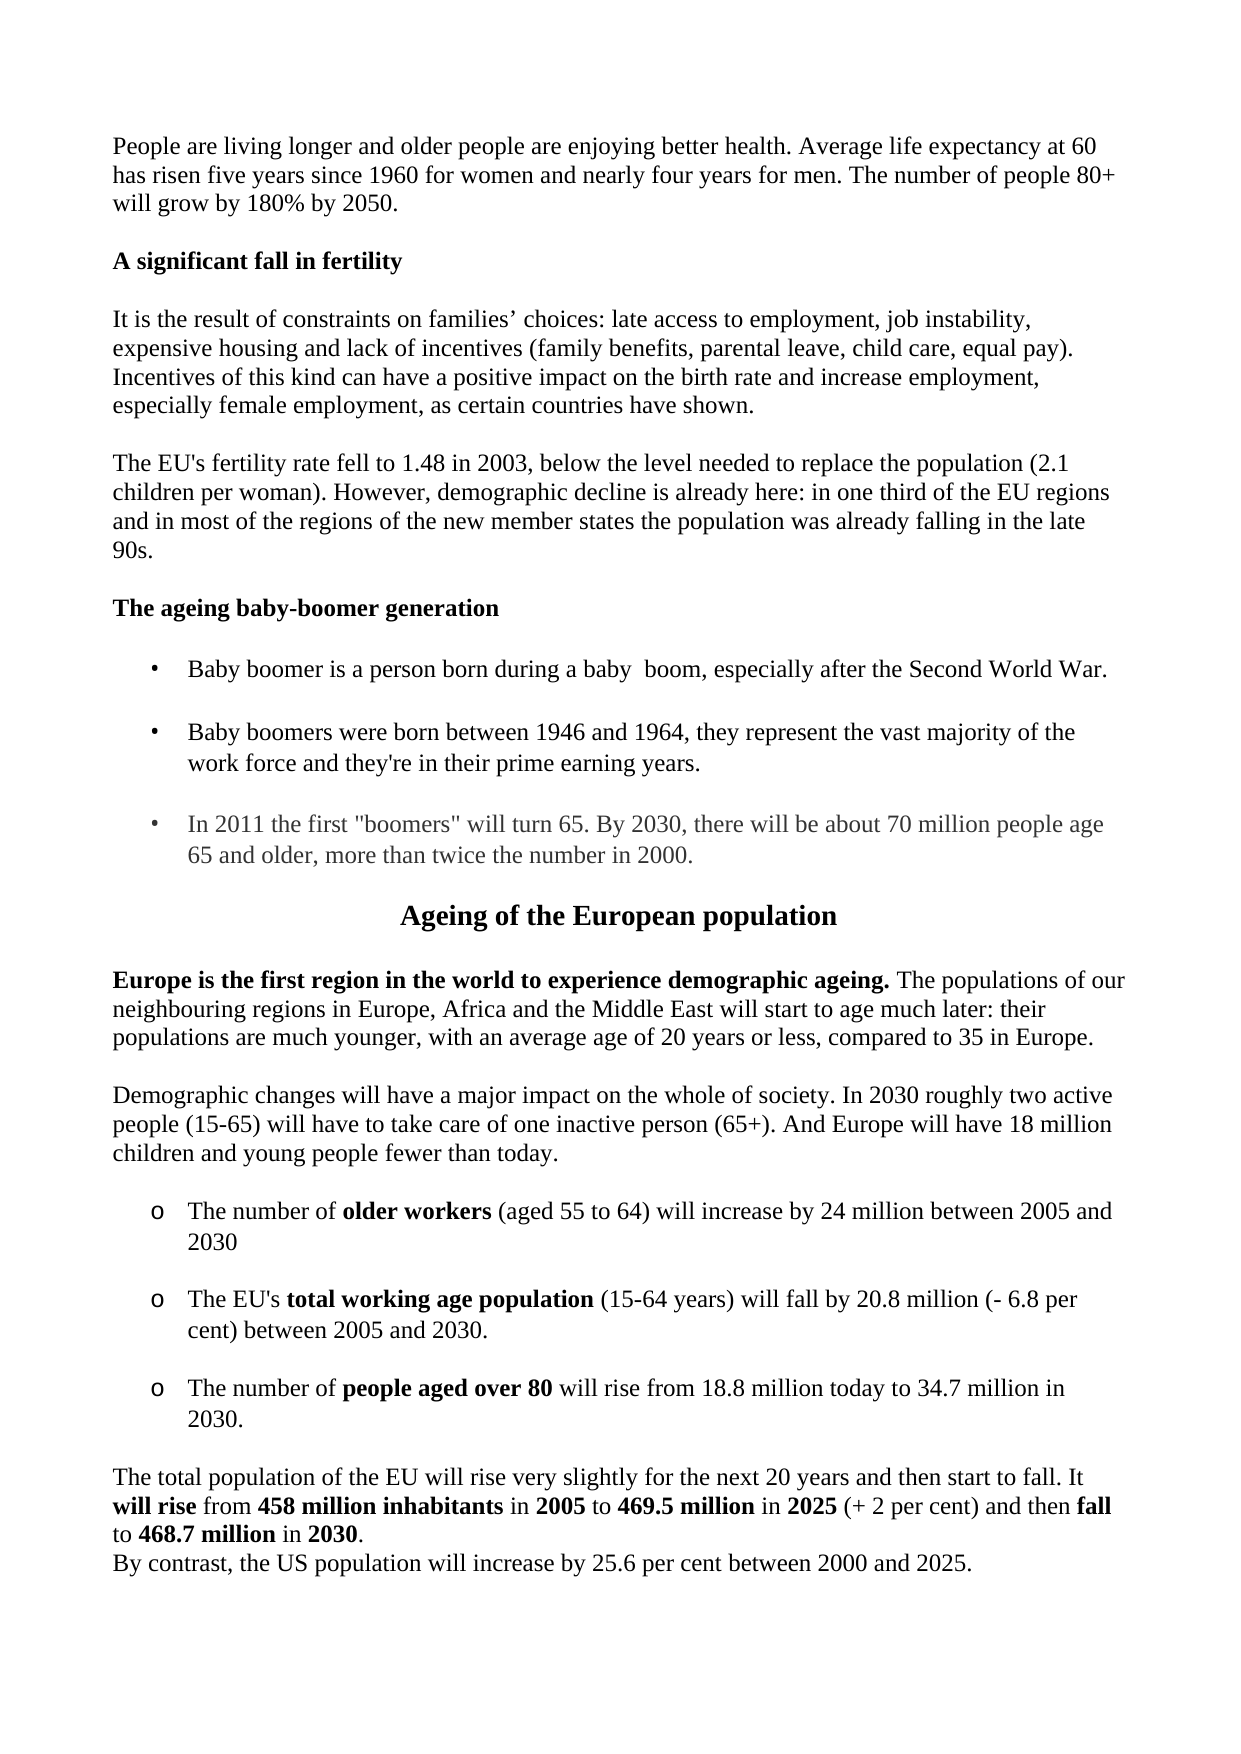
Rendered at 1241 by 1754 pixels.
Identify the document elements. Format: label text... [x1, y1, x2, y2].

text It is the result of constraints on families’ choices: late access to employment, job instability, expensive housing and lack of incentives (family benefits, parental leave, child care, equal pay). Incentives of this kind can have a positive impact on the birth rate and increase employment, especially female employment, as certain countries have shown. [112, 304, 1125, 419]
text By contrast, the US population will increase by 25.6 per cent between 2000 and 2025. [112, 1548, 1125, 1577]
text The total population of the EU will rise very slightly for the next 20 years and then start to fall. It will rise from 458 million inhabitants in 2005 to 469.5 million in 2025 (+ 2 per cent) and then fall to 468.7 million in 2030. [112, 1462, 1125, 1548]
list In 2011 the first "boomers" will turn 65. By 2030, there will be about 70 million people age 65 and older, more than twice the number in 2000. [150, 806, 1125, 869]
text The ageing baby-boomer generation [112, 593, 1125, 621]
text Demographic changes will have a major impact on the whole of society. In 2030 roughly two active people (15-65) will have to take care of one inactive person (65+). And Europe will have 18 million children and young people fewer than today. [112, 1080, 1125, 1167]
text A significant fall in fertility [112, 246, 1125, 275]
text Ageing of the European population [112, 898, 1125, 931]
list Baby boomer is a person born during a baby boom, especially after the Second World War. [150, 651, 1125, 685]
text People are living longer and older people are enjoying better health. Average life expectancy at 60 has risen five years since 1960 for women and nearly four years for men. The number of people 80+ will grow by 180% by 2050. [112, 131, 1125, 217]
list The number of older workers (aged 55 to 64) will increase by 24 million between 2005 and 2030 [150, 1196, 1125, 1255]
list The EU's total working age population (15-64 years) will fall by 20.8 million (- 6.8 per cent) between 2005 and 2030. [150, 1284, 1125, 1344]
list Baby boomers were born between 1946 and 1964, they represent the vast majority of the work force and they're in their prime earning years. [150, 714, 1125, 777]
text The EU's fertility rate fell to 1.48 in 2003, below the level needed to replace the population (2.1 children per woman). However, demographic decline is already here: in one third of the EU regions and in most of the regions of the new member states the population was already falling in the late 90s. [112, 448, 1125, 563]
list The number of people aged over 80 will rise from 18.8 million today to 34.7 million in 2030. [150, 1373, 1125, 1433]
text Europe is the first region in the world to experience demographic ageing. The populations of our neighbouring regions in Europe, Africa and the Middle East will start to age much later: their populations are much younger, with an average age of 20 years or less, compared to 35 in Europe. [112, 965, 1125, 1051]
